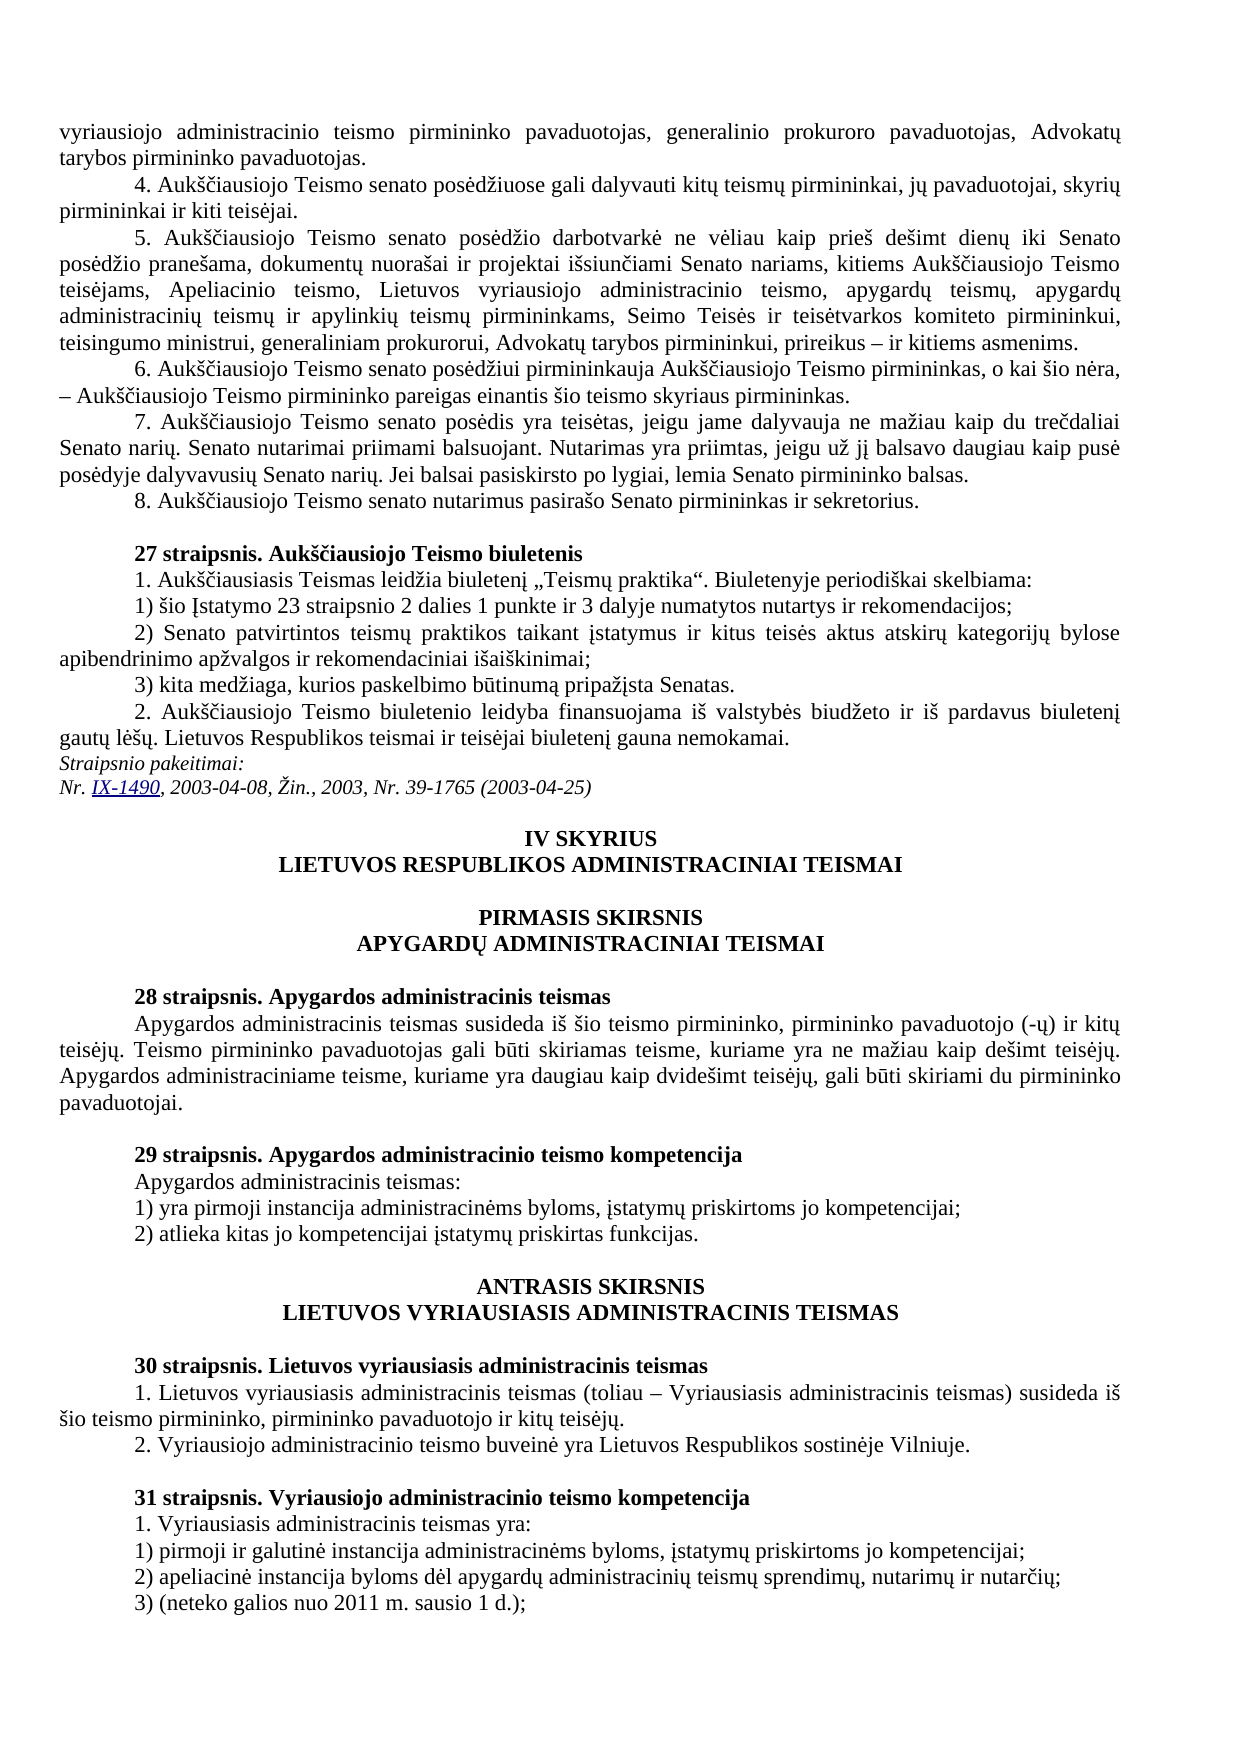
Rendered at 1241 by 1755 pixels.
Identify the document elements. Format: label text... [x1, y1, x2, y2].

text Straipsnio pakeitimai: [59, 751, 1122, 775]
text 2) atlieka kitas jo kompetencijai įstatymų priskirtas funkcijas. [59, 1220, 1122, 1247]
text PIRMASIS SKIRSNIS [59, 904, 1122, 931]
text 1. Aukščiausiasis Teismas leidžia biuletenį „Teismų praktika“. Biuletenyje periodiškai skelbiama: [59, 566, 1122, 592]
text 31 straipsnis. Vyriausiojo administracinio teismo kompetencija [59, 1484, 1122, 1510]
text Apygardos administracinis teismas: [59, 1168, 1122, 1194]
text 1) šio Įstatymo 23 straipsnio 2 dalies 1 punkte ir 3 dalyje numatytos nutartys ir rekomendacijos; [59, 592, 1122, 619]
text 2) Senato patvirtintos teismų praktikos taikant įstatymus ir kitus teisės aktus atskirų kategorijų bylose apibendrinimo apžvalgos ir rekomendaciniai išaiškinimai; [59, 619, 1122, 672]
text 2. Aukščiausiojo Teismo biuletenio leidyba finansuojama iš valstybės biudžeto ir iš pardavus biuletenį gautų lėšų. Lietuvos Respublikos teismai ir teisėjai biuletenį gauna nemokamai. [59, 698, 1122, 751]
text 5. Aukščiausiojo Teismo senato posėdžio darbotvarkė ne vėliau kaip prieš dešimt dienų iki Senato posėdžio pranešama, dokumentų nuorašai ir projektai išsiunčiami Senato nariams, kitiems Aukščiausiojo Teismo teisėjams, Apeliacinio teismo, Lietuvos vyriausiojo administracinio teismo, apygardų teismų, apygardų administracinių teismų ir apylinkių teismų pirmininkams, Seimo Teisės ir teisėtvarkos komiteto pirmininkui, teisingumo ministrui, generaliniam prokurorui, Advokatų tarybos pirmininkui, prireikus – ir kitiems asmenims. [59, 223, 1122, 355]
text 2) apeliacinė instancija byloms dėl apygardų administracinių teismų sprendimų, nutarimų ir nutarčių; [59, 1563, 1122, 1589]
text APYGARDŲ ADMINISTRACINIAI TEISMAI [59, 931, 1122, 957]
text 29 straipsnis. Apygardos administracinio teismo kompetencija [59, 1141, 1122, 1168]
text 27 straipsnis. Aukščiausiojo Teismo biuletenis [59, 540, 1122, 566]
text 1. Lietuvos vyriausiasis administracinis teismas (toliau – Vyriausiasis administracinis teismas) susideda iš šio teismo pirmininko, pirmininko pavaduotojo ir kitų teisėjų. [59, 1378, 1122, 1431]
text 30 straipsnis. Lietuvos vyriausiasis administracinis teismas [59, 1352, 1122, 1378]
text 8. Aukščiausiojo Teismo senato nutarimus pasirašo Senato pirmininkas ir sekretorius. [59, 487, 1122, 513]
text 6. Aukščiausiojo Teismo senato posėdžiui pirmininkauja Aukščiausiojo Teismo pirmininkas, o kai šio nėra, – Aukščiausiojo Teismo pirmininko pareigas einantis šio teismo skyriaus pirmininkas. [59, 355, 1122, 408]
text 1) yra pirmoji instancija administracinėms byloms, įstatymų priskirtoms jo kompetencijai; [59, 1194, 1122, 1220]
text 28 straipsnis. Apygardos administracinis teismas [59, 983, 1122, 1009]
text 3) (neteko galios nuo 2011 m. sausio 1 d.); [59, 1589, 1122, 1616]
text 4. Aukščiausiojo Teismo senato posėdžiuose gali dalyvauti kitų teismų pirmininkai, jų pavaduotojai, skyrių pirmininkai ir kiti teisėjai. [59, 171, 1122, 223]
text 3) kita medžiaga, kurios paskelbimo būtinumą pripažįsta Senatas. [59, 672, 1122, 698]
text 1. Vyriausiasis administracinis teismas yra: [59, 1510, 1122, 1537]
subtitle LIETUVOS RESPUBLIKOS ADMINISTRACINIAI TEISMAI [59, 851, 1122, 878]
text Nr. IX-1490, 2003-04-08, Žin., 2003, Nr. 39-1765 (2003-04-25) [59, 775, 1122, 799]
text 2. Vyriausiojo administracinio teismo buveinė yra Lietuvos Respublikos sostinėje Vilniuje. [59, 1431, 1122, 1458]
subtitle ANTRASIS SKIRSNIS [59, 1273, 1122, 1299]
text vyriausiojo administracinio teismo pirmininko pavaduotojas, generalinio prokuroro pavaduotojas, Advokatų tarybos pirmininko pavaduotojas. [59, 118, 1122, 171]
text Apygardos administracinis teismas susideda iš šio teismo pirmininko, pirmininko pavaduotojo (-ų) ir kitų teisėjų. Teismo pirmininko pavaduotojas gali būti skiriamas teisme, kuriame yra ne mažiau kaip dešimt teisėjų. Apygardos administraciniame teisme, kuriame yra daugiau kaip dvidešimt teisėjų, gali būti skiriami du pirmininko pavaduotojai. [59, 1009, 1122, 1115]
text IV SKYRIUS [59, 825, 1122, 851]
subtitle LIETUVOS VYRIAUSIASIS ADMINISTRACINIS TEISMAS [59, 1299, 1122, 1326]
text 7. Aukščiausiojo Teismo senato posėdis yra teisėtas, jeigu jame dalyvauja ne mažiau kaip du trečdaliai Senato narių. Senato nutarimai priimami balsuojant. Nutarimas yra priimtas, jeigu už jį balsavo daugiau kaip pusė posėdyje dalyvavusių Senato narių. Jei balsai pasiskirsto po lygiai, lemia Senato pirmininko balsas. [59, 408, 1122, 487]
text 1) pirmoji ir galutinė instancija administracinėms byloms, įstatymų priskirtoms jo kompetencijai; [59, 1537, 1122, 1563]
